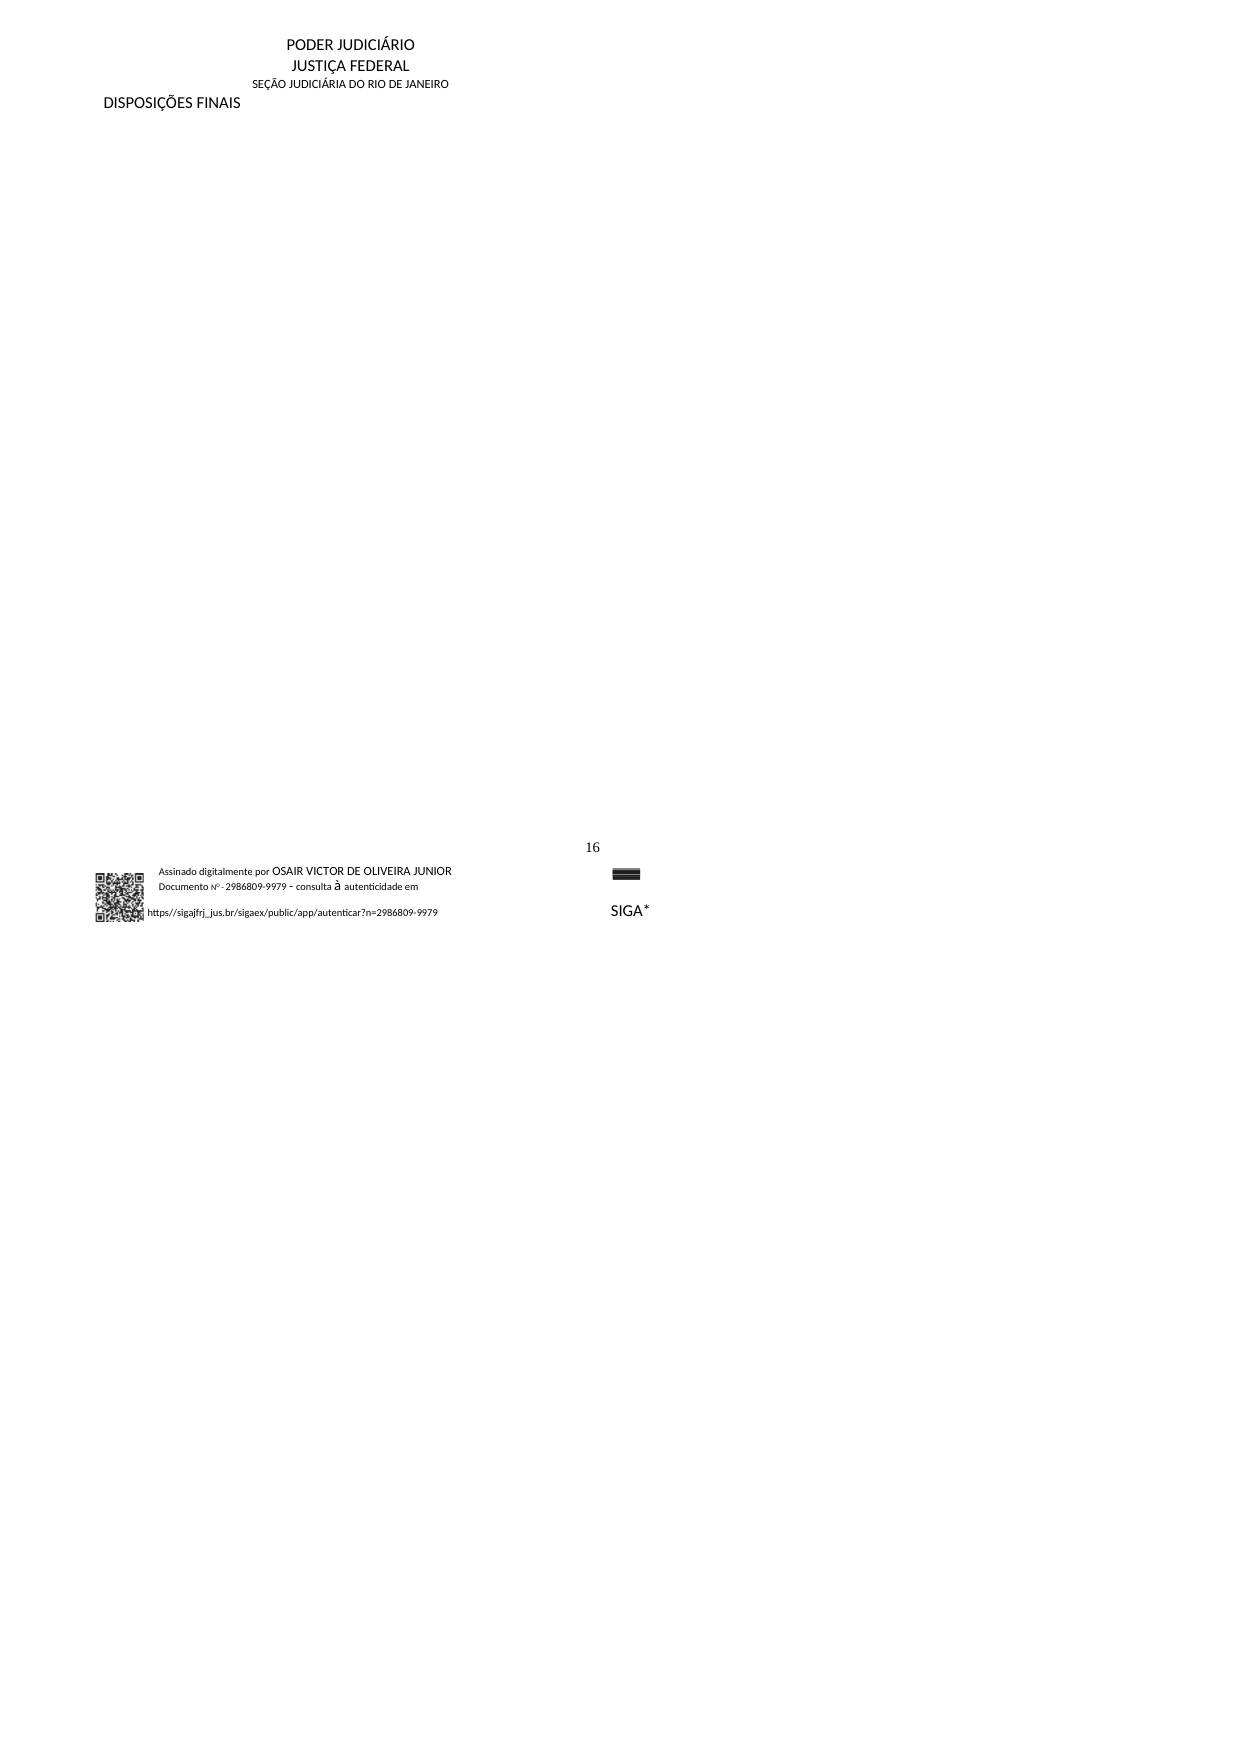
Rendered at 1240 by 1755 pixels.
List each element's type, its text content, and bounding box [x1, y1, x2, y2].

subtitle DISPOSIÇÕES FINAIS [103, 92, 599, 112]
